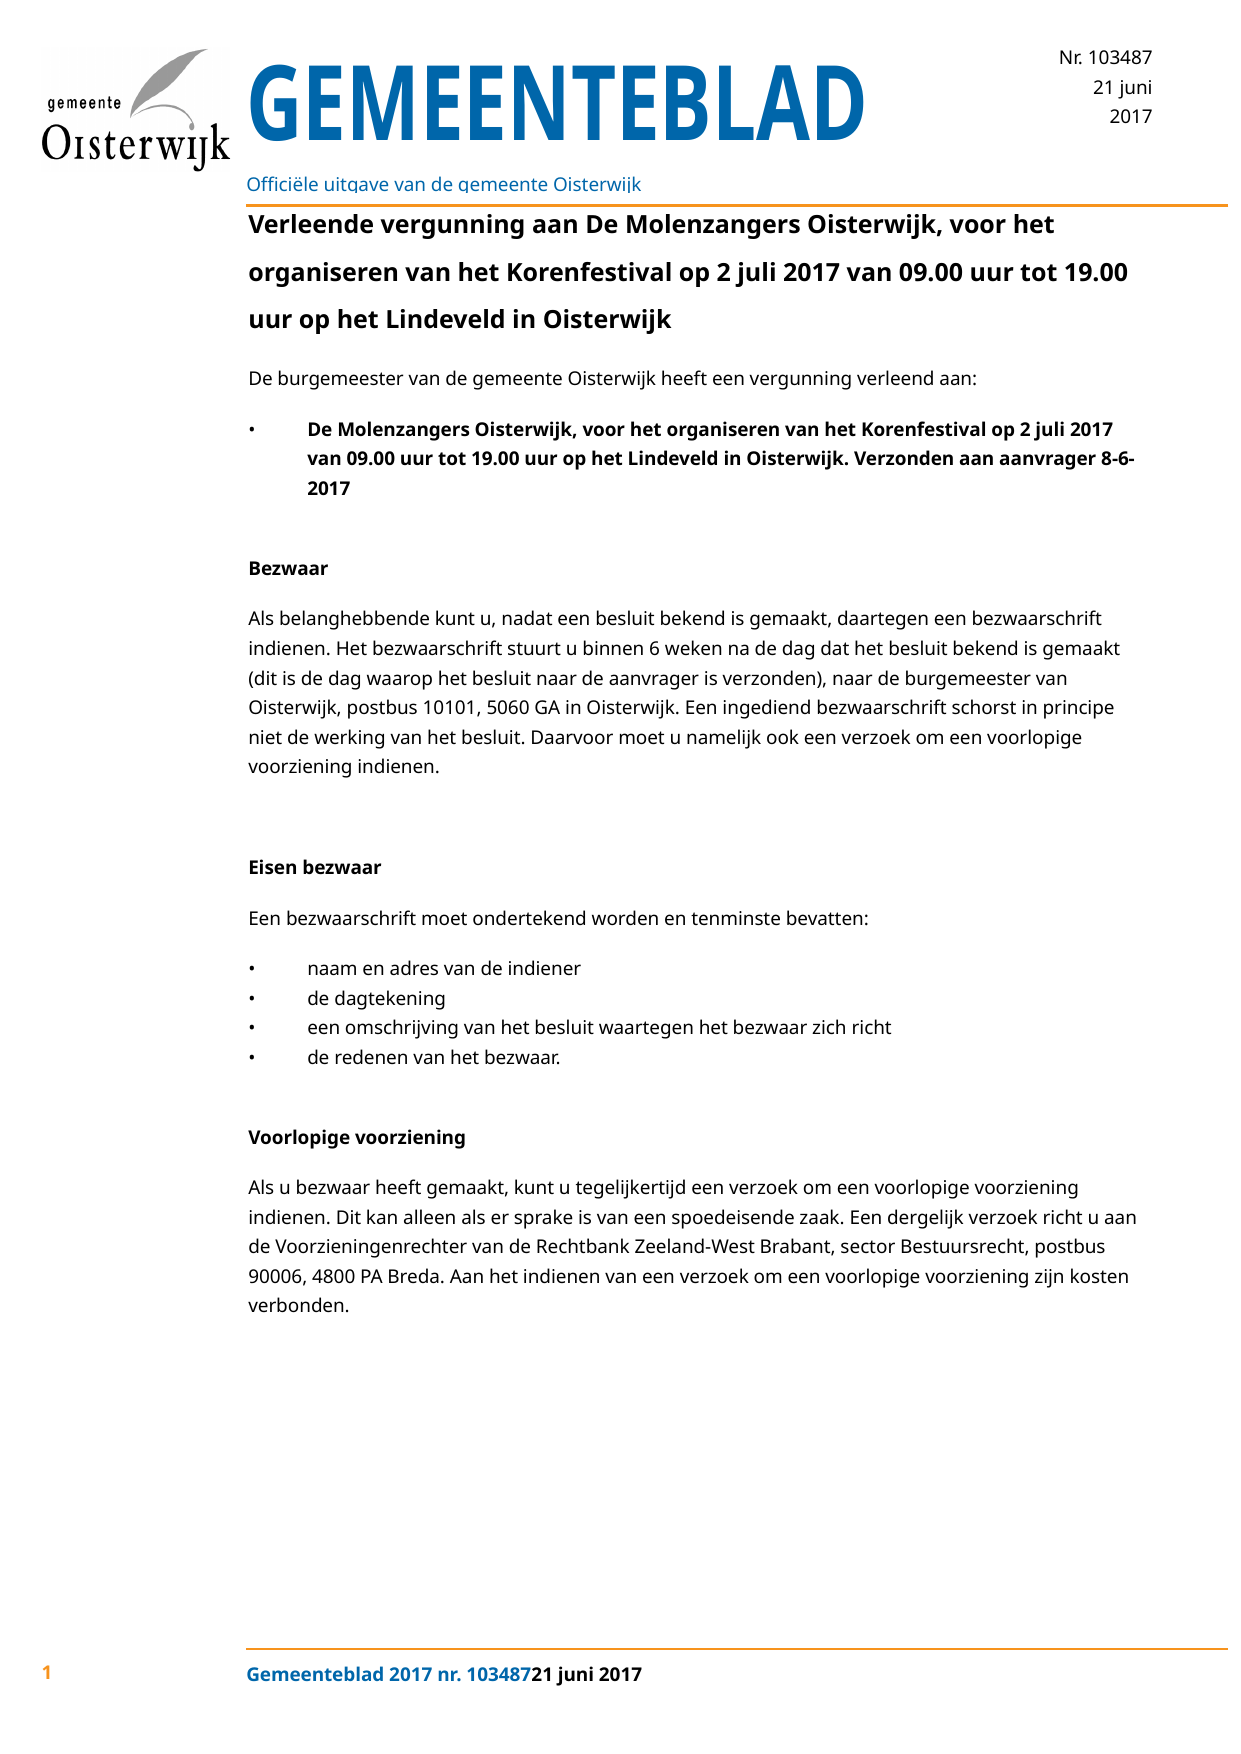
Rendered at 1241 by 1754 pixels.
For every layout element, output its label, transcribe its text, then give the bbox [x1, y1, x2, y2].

list naam en adres van de indiener [248, 955, 1152, 981]
text Bezwaar [248, 555, 1152, 581]
text Voorlopige voorziening [248, 1124, 1152, 1149]
picture [41, 47, 231, 172]
text Verleende vergunning aan De Molenzangers Oisterwijk, voor het organiseren van het Korenfestival op 2 juli 2017 van 09.00 uur tot 19.00 uur op het Lindeveld in Oisterwijk [248, 207, 1152, 336]
text Een bezwaarschrift moet ondertekend worden en tenminste bevatten: [248, 905, 1152, 930]
list de dagtekening [248, 985, 1152, 1010]
text Als belanghebbende kunt u, nadat een besluit bekend is gemaakt, daartegen een bezwaarschrift indienen. Het bezwaarschrift stuurt u binnen 6 weken na de dag dat het besluit bekend is gemaakt (dit is de dag waarop het besluit naar de aanvrager is verzonden), naar de burgemeester van Oisterwijk, postbus 10101, 5060 GA in Oisterwijk. Een ingediend bezwaarschrift schorst in principe niet de werking van het besluit. Daarvoor moet u namelijk ook een verzoek om een voorlopige voorziening indienen. [248, 606, 1152, 779]
list De Molenzangers Oisterwijk, voor het organiseren van het Korenfestival op 2 juli 2017 van 09.00 uur tot 19.00 uur op het Lindeveld in Oisterwijk. Verzonden aan aanvrager 8-6-2017 [248, 416, 1152, 501]
list de redenen van het bezwaar. [248, 1044, 1152, 1069]
text Als u bezwaar heeft gemaakt, kunt u tegelijkertijd een verzoek om een voorlopige voorziening indienen. Dit kan alleen als er sprake is van een spoedeisende zaak. Een dergelijk verzoek richt u aan de Voorzieningenrechter van de Rechtbank Zeeland-West Brabant, sector Bestuursrecht, postbus 90006, 4800 PA Breda. Aan het indienen van een verzoek om een voorlopige voorziening zijn kosten verbonden. [248, 1174, 1152, 1318]
text Eisen bezwaar [248, 854, 1152, 880]
text De burgemeester van de gemeente Oisterwijk heeft een vergunning verleend aan: [248, 366, 1152, 391]
list een omschrijving van het besluit waartegen het bezwaar zich richt [248, 1014, 1152, 1040]
